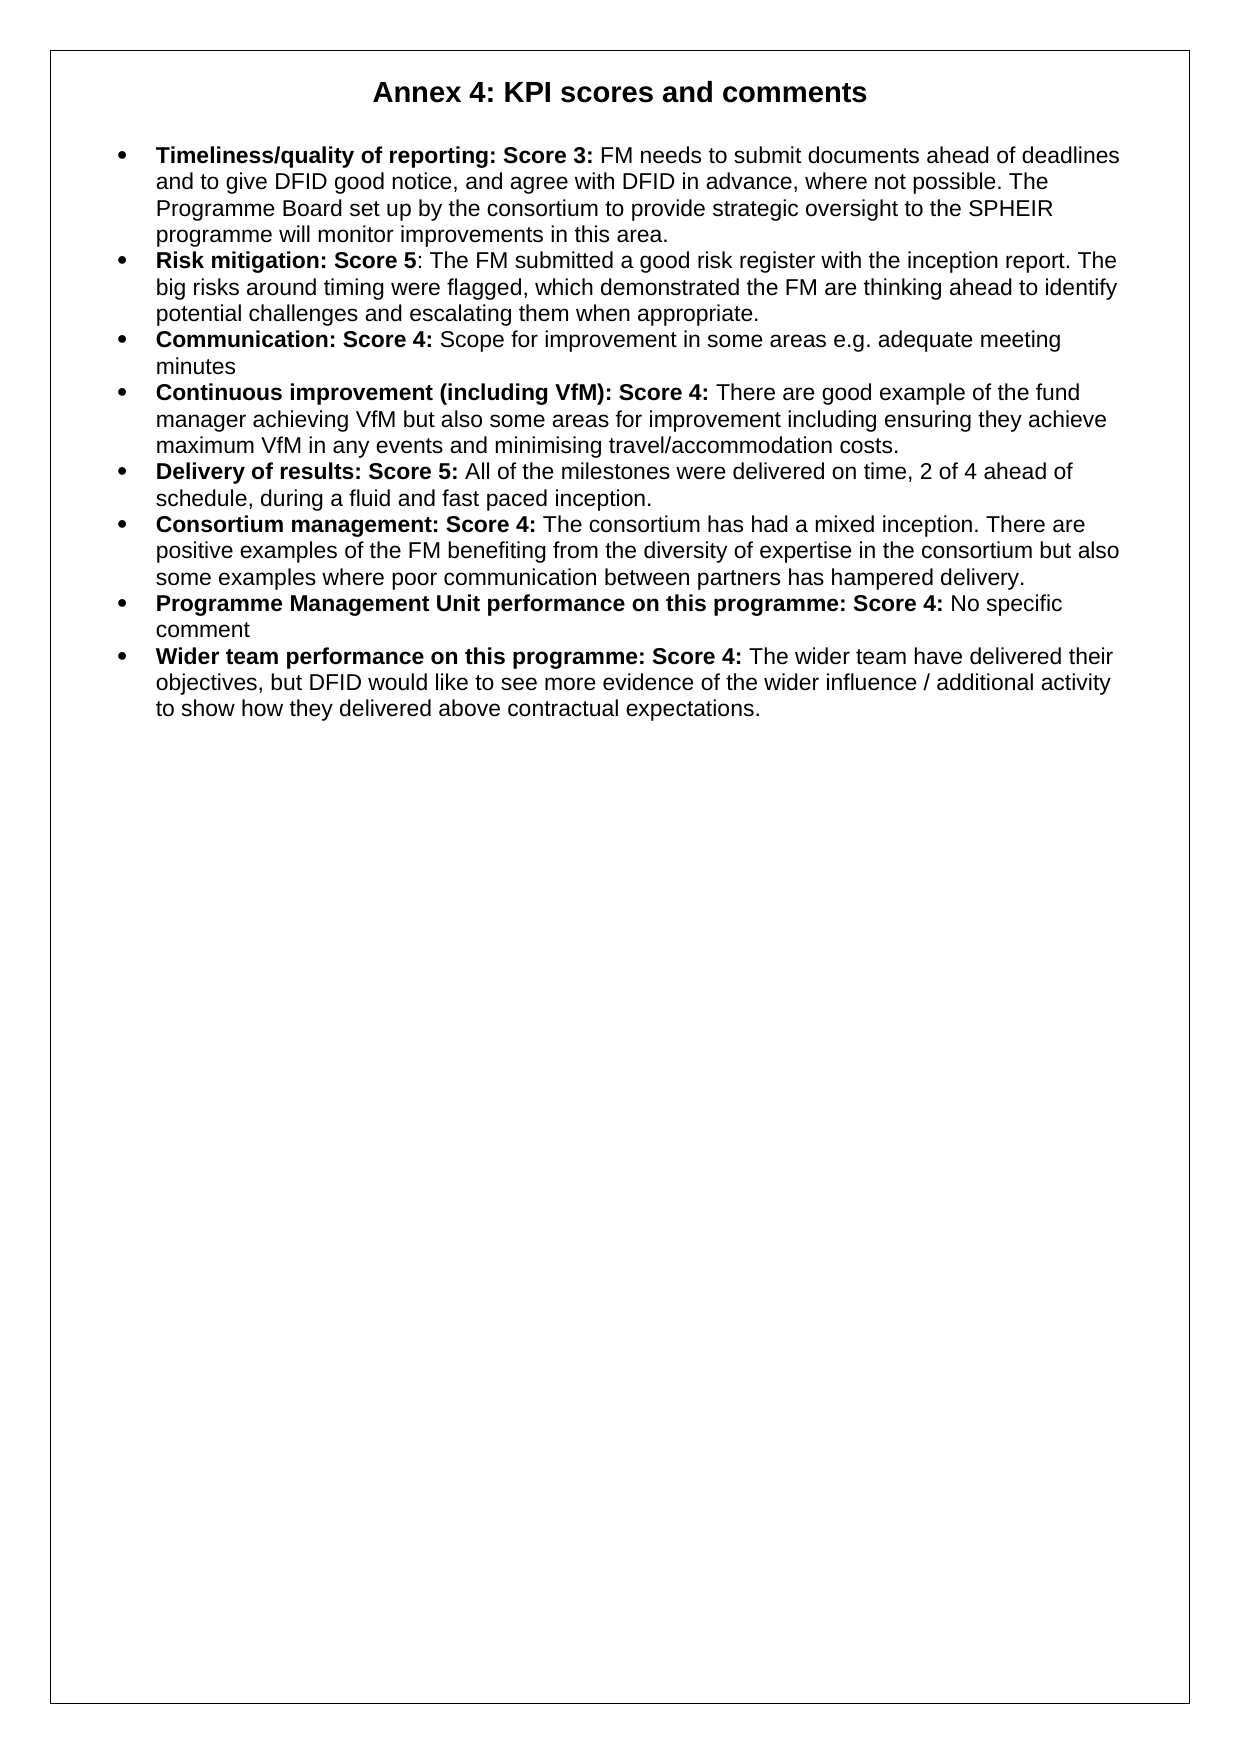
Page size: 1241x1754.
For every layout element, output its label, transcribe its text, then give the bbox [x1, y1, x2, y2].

list Continuous improvement (including VfM): Score 4: There are good example of the fund manager achieving VfM but also some areas for improvement including ensuring they achieve maximum VfM in any events and minimising travel/accommodation costs. [118, 379, 1122, 458]
list Timeliness/quality of reporting: Score 3: FM needs to submit documents ahead of deadlines and to give DFID good notice, and agree with DFID in advance, where not possible. The Programme Board set up by the consortium to provide strategic oversight to the SPHEIR programme will monitor improvements in this area. [118, 142, 1122, 247]
text Annex 4: KPI scores and comments [118, 75, 1122, 108]
list Communication: Score 4: Scope for improvement in some areas e.g. adequate meeting minutes [118, 326, 1122, 379]
list Delivery of results: Score 5: All of the milestones were delivered on time, 2 of 4 ahead of schedule, during a fluid and fast paced inception. [118, 458, 1122, 511]
list Consortium management: Score 4: The consortium has had a mixed inception. There are positive examples of the FM benefiting from the diversity of expertise in the consortium but also some examples where poor communication between partners has hampered delivery. [118, 511, 1122, 590]
list Wider team performance on this programme: Score 4: The wider team have delivered their objectives, but DFID would like to see more evidence of the wider influence / additional activity to show how they delivered above contractual expectations. [118, 643, 1122, 722]
list Programme Management Unit performance on this programme: Score 4: No specific comment [118, 590, 1122, 643]
list Risk mitigation: Score 5: The FM submitted a good risk register with the inception report. The big risks around timing were flagged, which demonstrated the FM are thinking ahead to identify potential challenges and escalating them when appropriate. [118, 247, 1122, 326]
